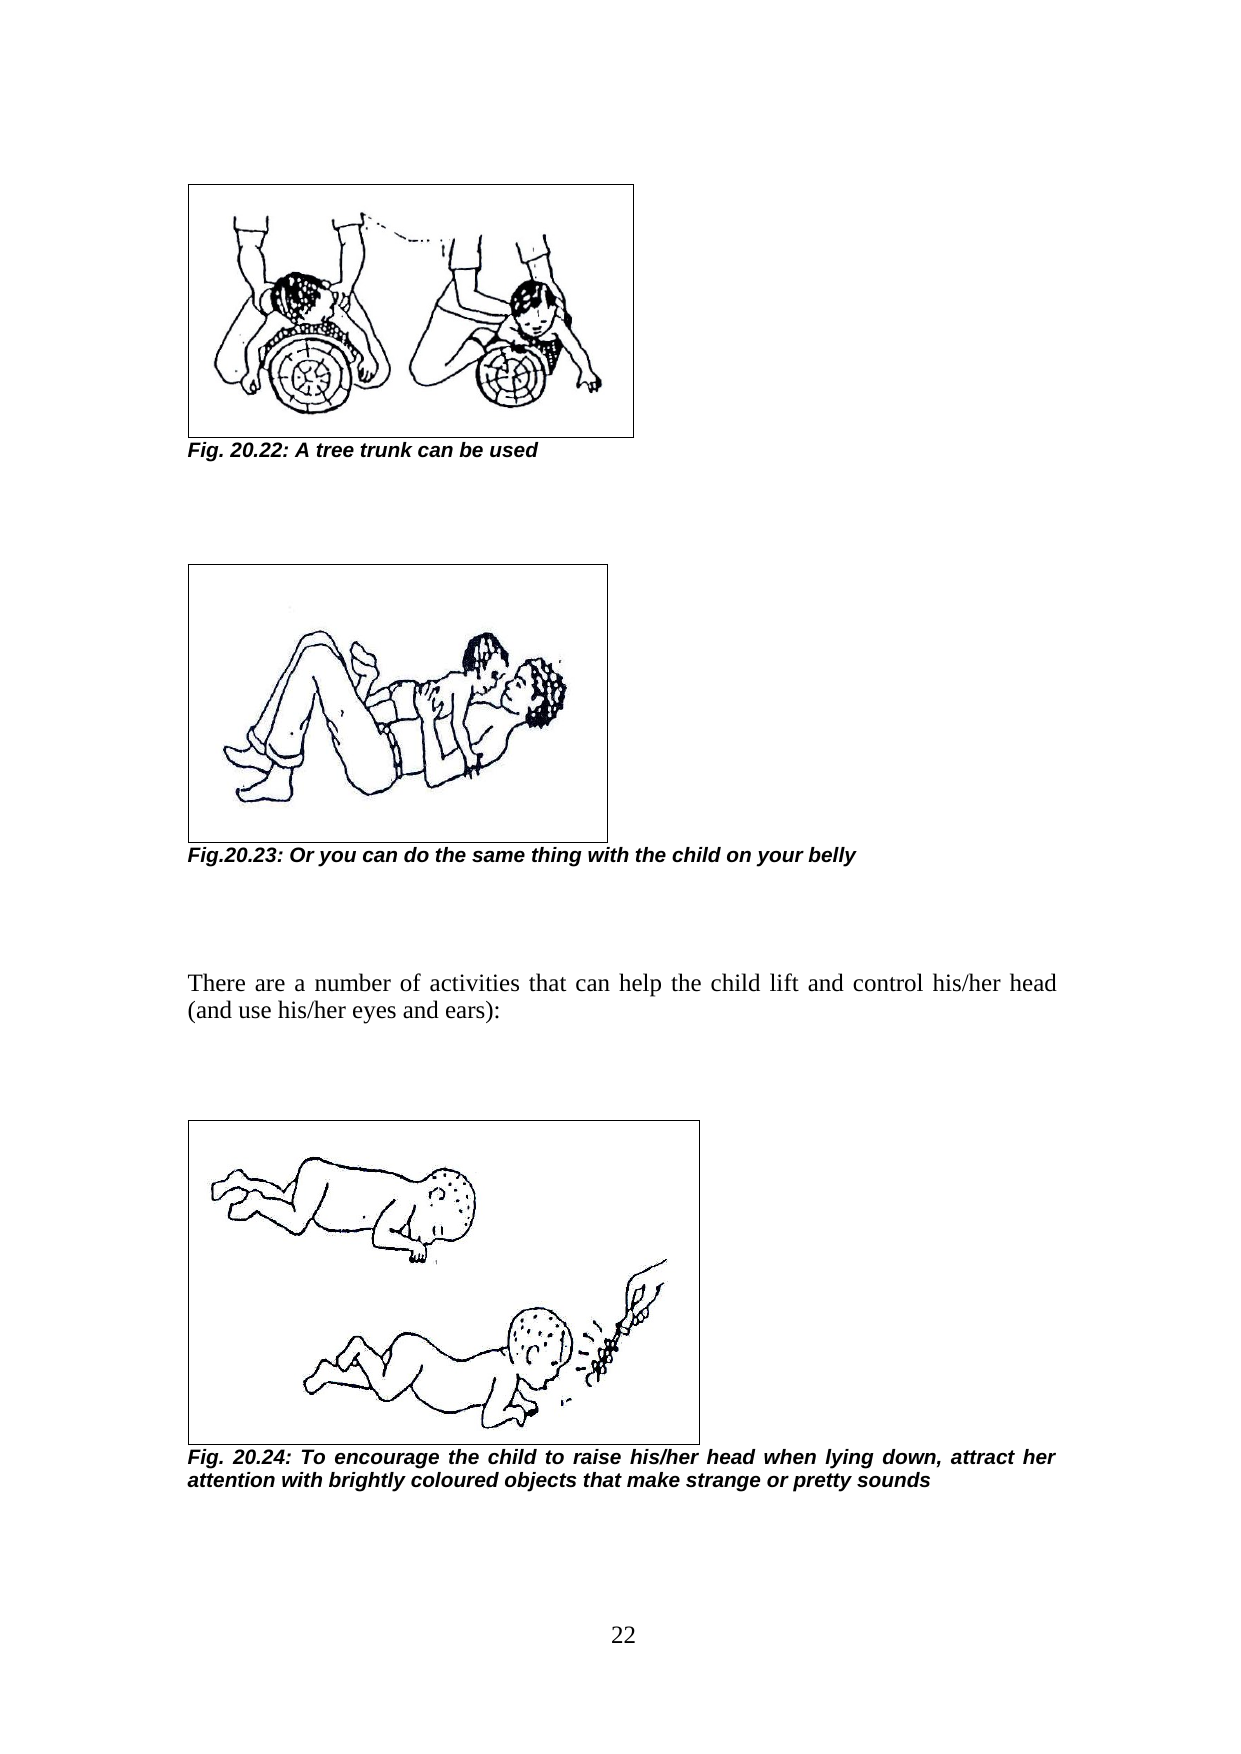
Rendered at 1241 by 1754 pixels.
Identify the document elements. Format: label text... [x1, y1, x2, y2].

text There are a number of activities that can help the child lift and control his/her head (and use his/her eyes and ears): [187, 969, 1059, 1024]
picture [204, 1129, 684, 1437]
text Fig. 20.24: To encourage the child to raise his/her head when lying down, attract her attention with brightly coloured objects that make strange or pretty sounds [187, 1445, 1059, 1492]
picture [204, 193, 618, 430]
text Fig.20.23: Or you can do the same thing with the child on your belly [187, 843, 1059, 867]
picture [204, 572, 592, 835]
text Fig. 20.22: A tree trunk can be used [187, 438, 1059, 462]
